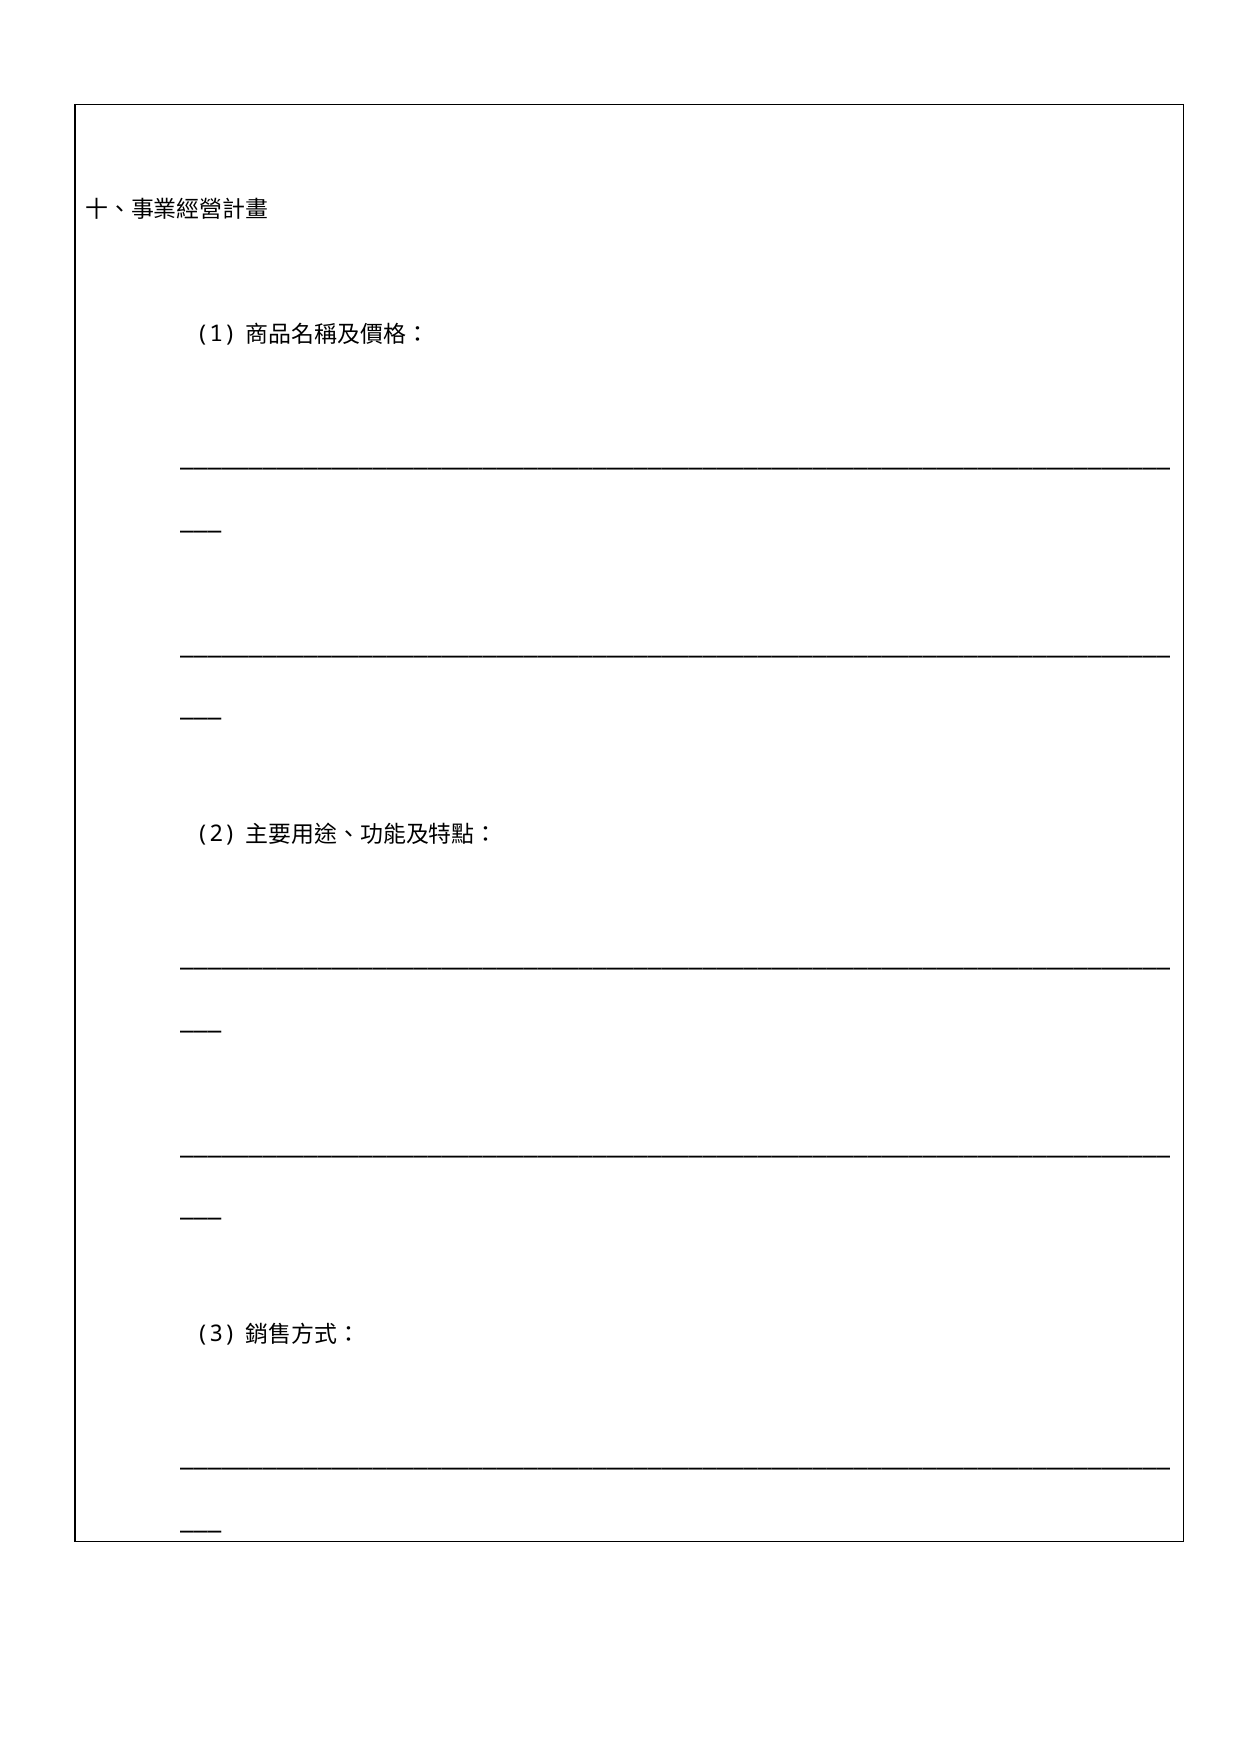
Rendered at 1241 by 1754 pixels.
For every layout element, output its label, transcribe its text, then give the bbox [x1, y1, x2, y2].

table_cell 十、事業經營計畫 商品名稱及價格： ___________________________________________________________________________ ___________________________________________________________________________ 主要用途、功能及特點： ___________________________________________________________________________ ___________________________________________________________________________ 銷售方式： ___________________________________________________________________________ ___________________________________________________________________________ 營業時間及尖峰時段： ___________________________________________________________________________ ___________________________________________________________________________ 現有（或潛在）客源及如何擴大客源： ___________________________________________________________________________ ___________________________________________________________________________ 償債計畫： ___________________________________________________________________________ ___________________________________________________________________________ 自傳簡述（含創業動機）： ___________________________________________________________________________ ___________________________________________________________________________ [76, 105, 1183, 1541]
